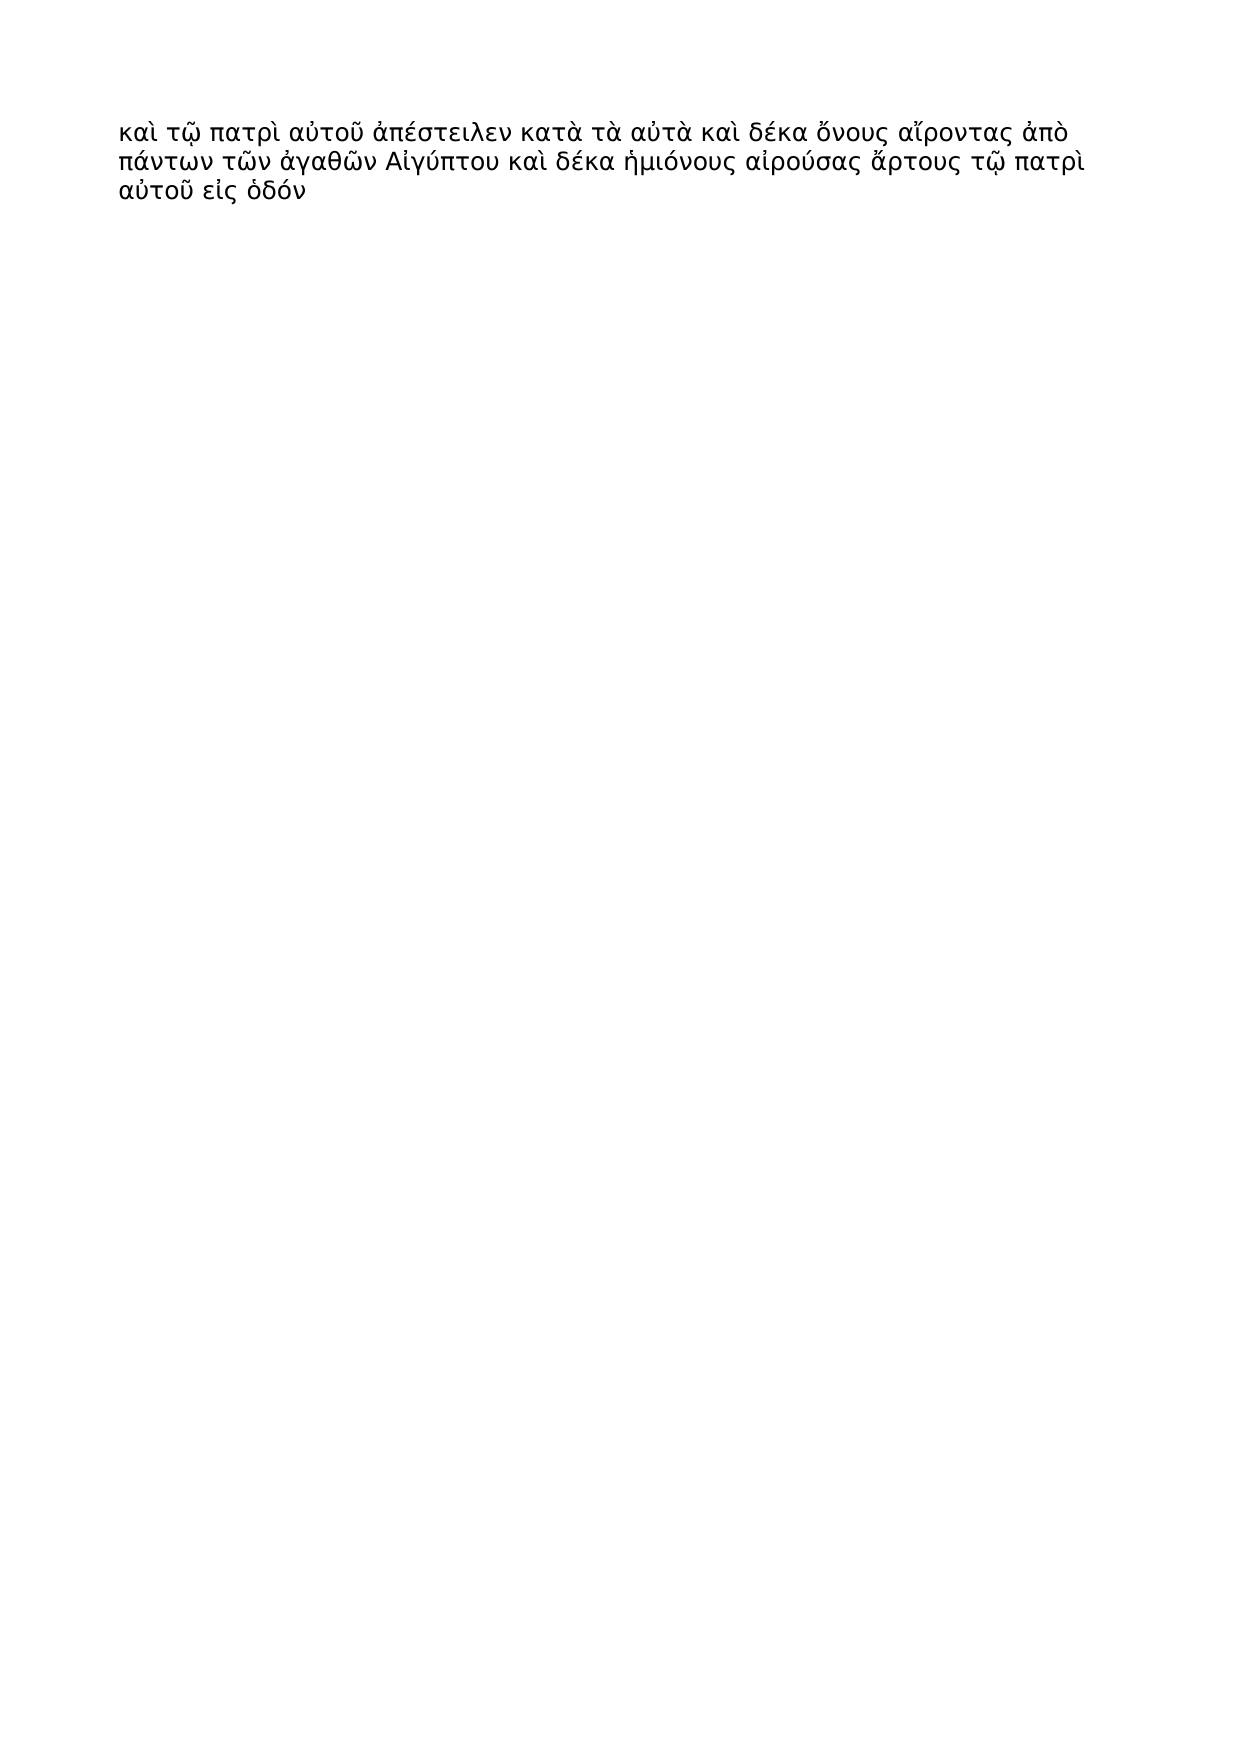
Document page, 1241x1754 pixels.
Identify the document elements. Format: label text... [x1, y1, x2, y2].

text καὶ τῷ πατρὶ αὐτοῦ ἀπέστειλεν κατὰ τὰ αὐτὰ καὶ δέκα ὄνους αἴροντας ἀπὸ πάντων τῶν ἀγαθῶν Αἰγύπτου καὶ δέκα ἡμιόνους αἰρούσας ἄρτους τῷ πατρὶ αὐτοῦ εἰς ὁδόν [118, 118, 1122, 206]
